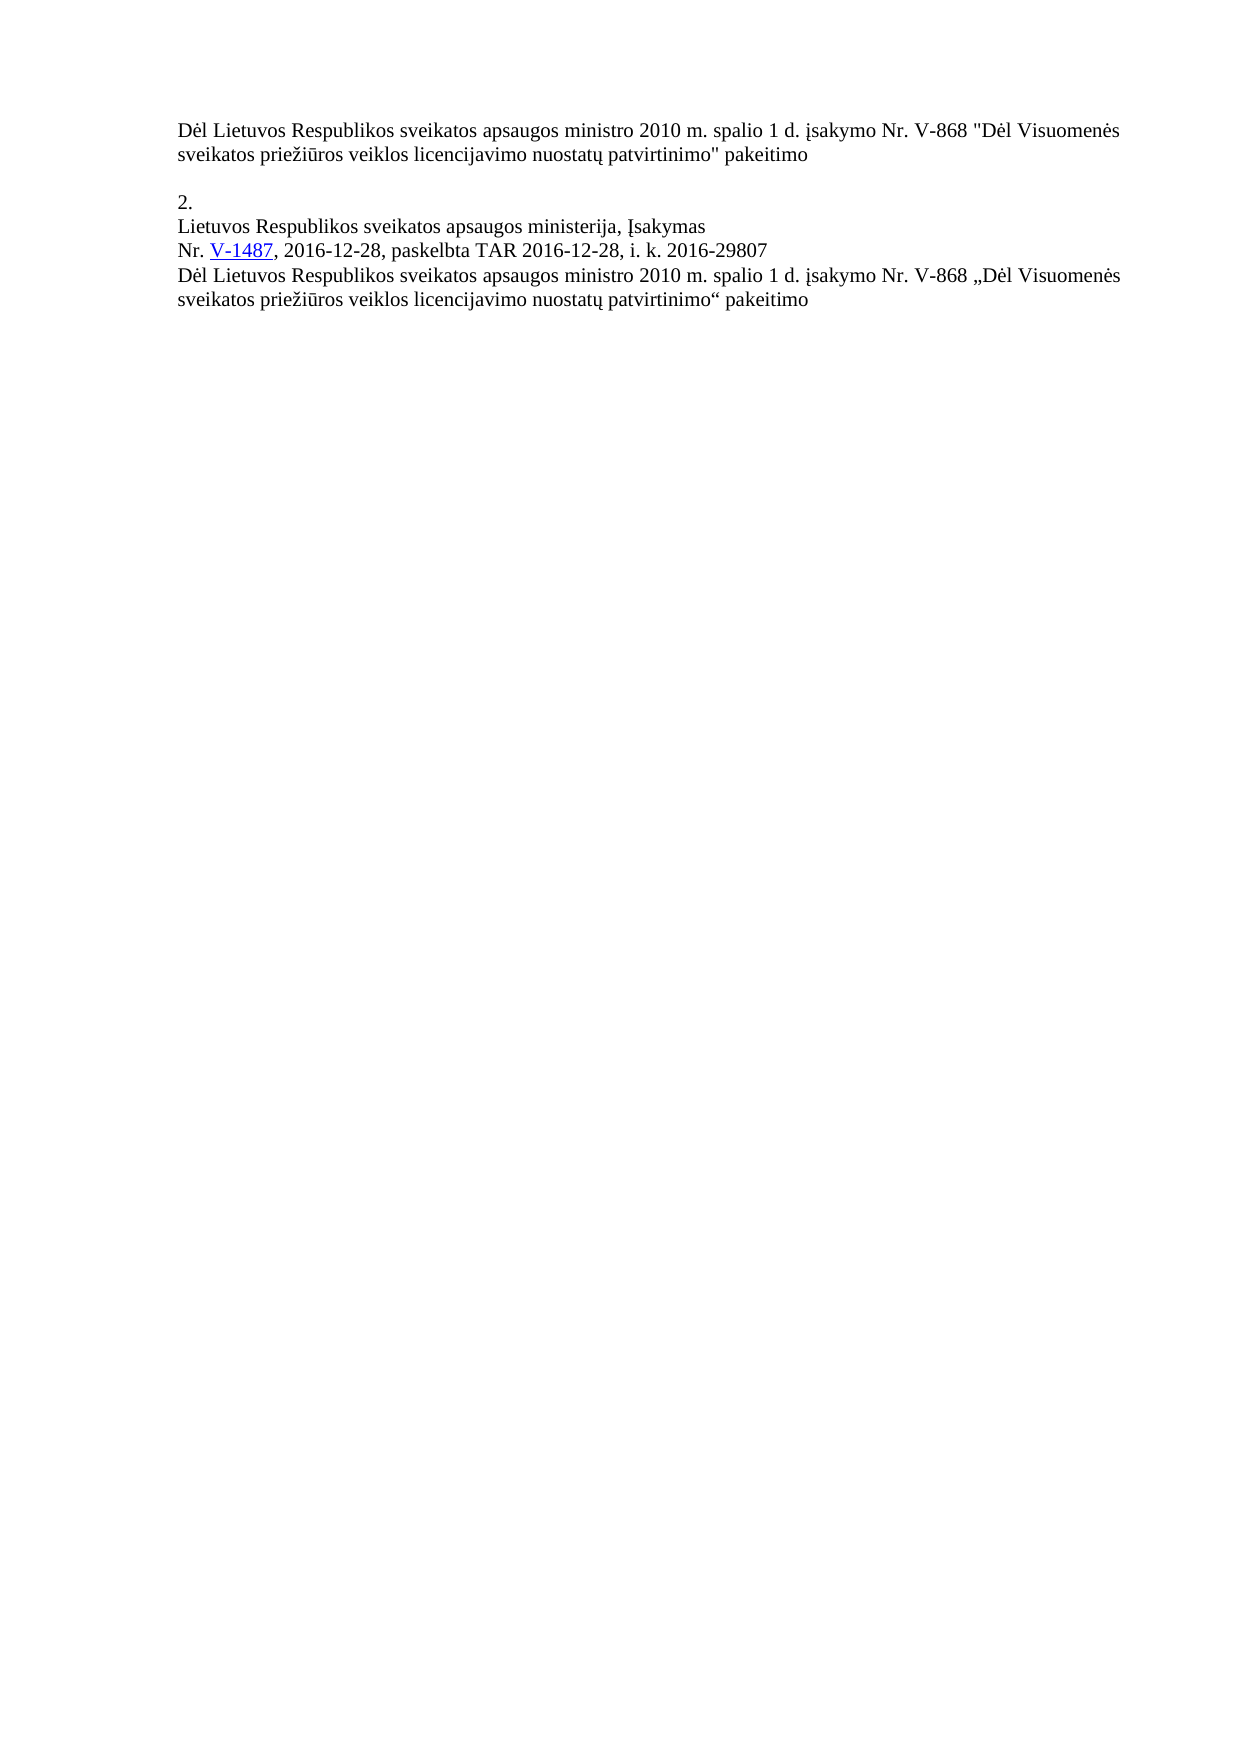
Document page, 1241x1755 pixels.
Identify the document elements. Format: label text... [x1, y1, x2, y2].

text Nr. V-1487, 2016-12-28, paskelbta TAR 2016-12-28, i. k. 2016-29807 [177, 238, 1122, 262]
text 2. [177, 190, 1122, 214]
text Dėl Lietuvos Respublikos sveikatos apsaugos ministro 2010 m. spalio 1 d. įsakymo Nr. V-868 „Dėl Visuomenės sveikatos priežiūros veiklos licencijavimo nuostatų patvirtinimo“ pakeitimo [177, 262, 1122, 311]
text Dėl Lietuvos Respublikos sveikatos apsaugos ministro 2010 m. spalio 1 d. įsakymo Nr. V-868 "Dėl Visuomenės sveikatos priežiūros veiklos licencijavimo nuostatų patvirtinimo" pakeitimo [177, 118, 1122, 166]
text Lietuvos Respublikos sveikatos apsaugos ministerija, Įsakymas [177, 214, 1122, 238]
